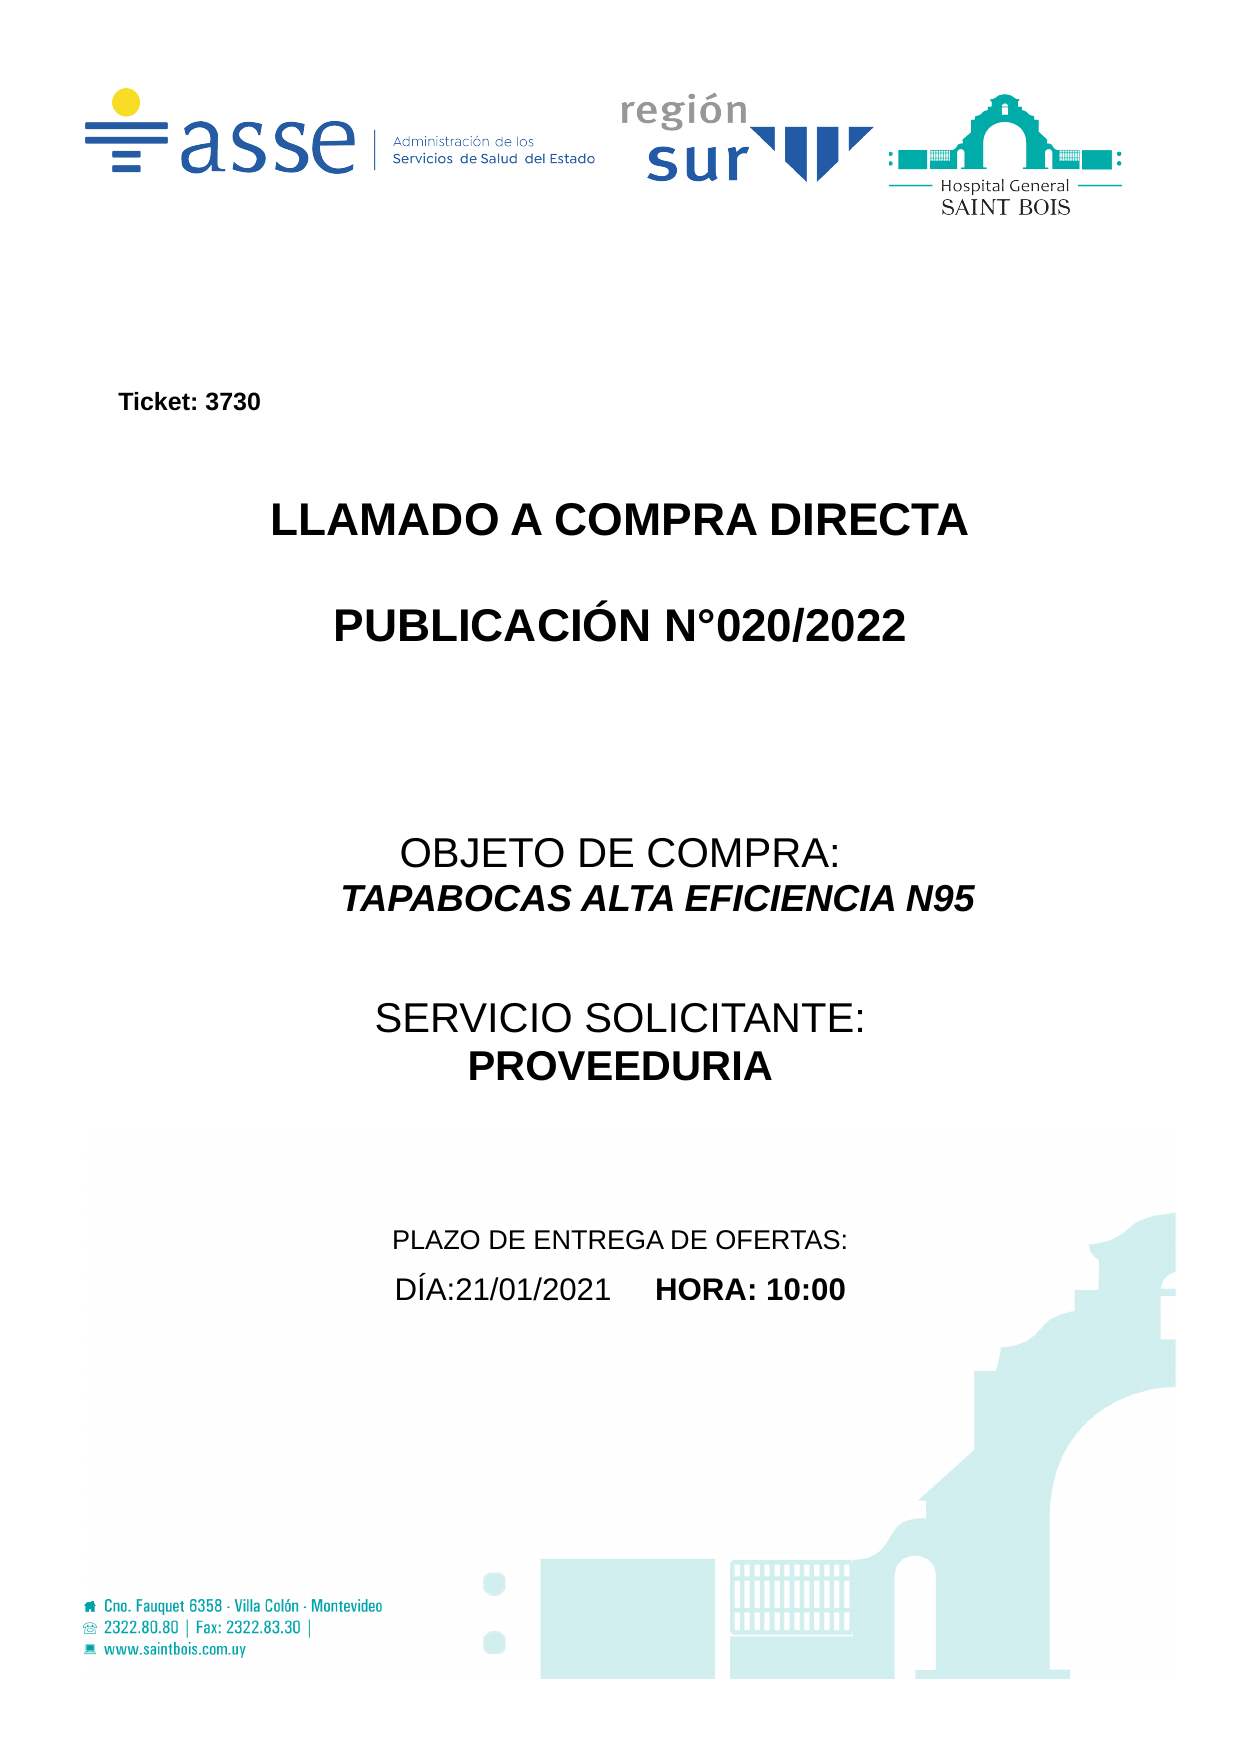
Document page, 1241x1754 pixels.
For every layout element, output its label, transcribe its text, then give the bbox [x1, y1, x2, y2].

text OBJETO DE COMPRA: [118, 828, 1122, 876]
text SERVICIO SOLICITANTE: [118, 994, 1122, 1042]
text Ticket: 3730 [118, 387, 1122, 416]
text PUBLICACIÓN N°020/2022 [118, 598, 1122, 651]
picture [85, 88, 595, 174]
text LLAMADO A COMPRA DIRECTA [118, 493, 1122, 545]
text PROVEEDURIA [118, 1042, 1122, 1089]
picture [82, 1127, 1176, 1679]
picture [888, 94, 1122, 215]
picture [621, 92, 874, 182]
list TAPABOCAS ALTA EFICIENCIA N95 [156, 876, 1122, 919]
